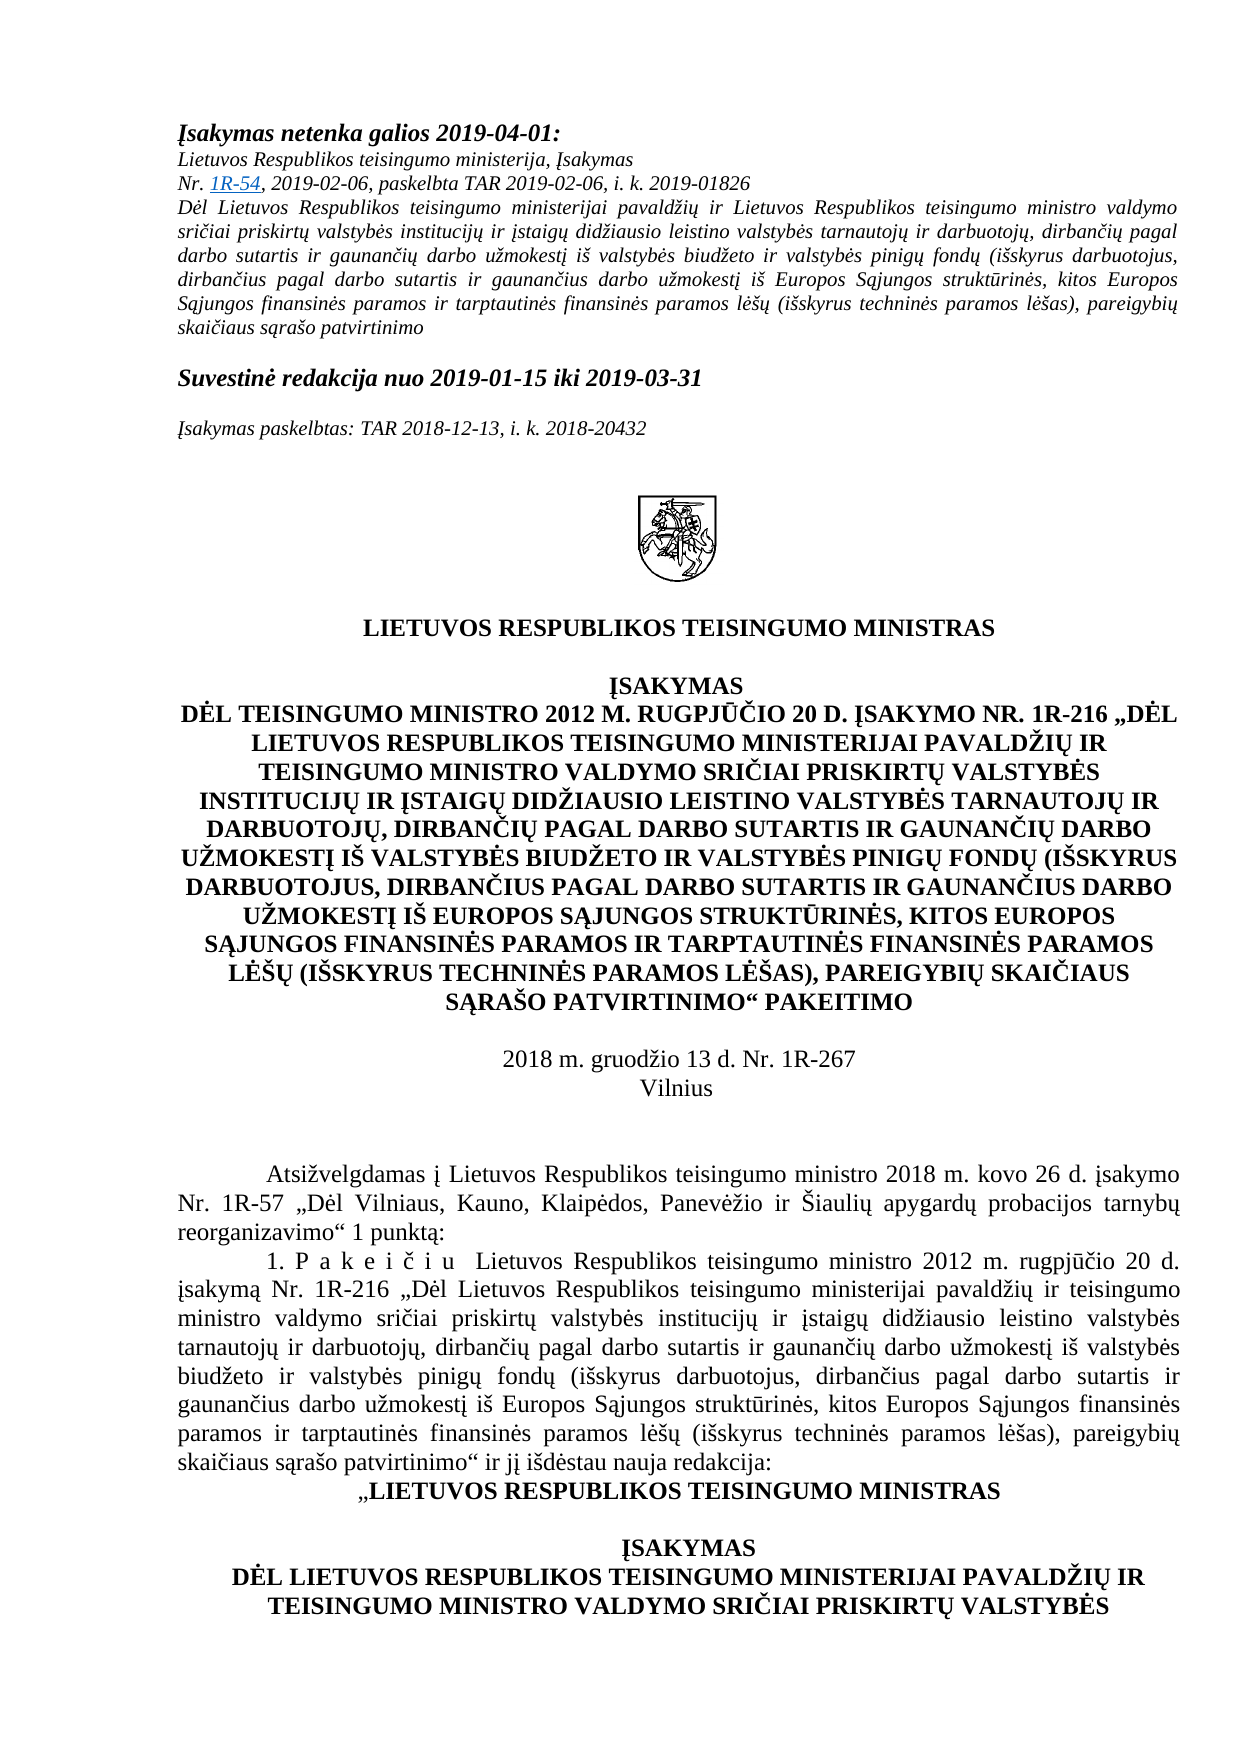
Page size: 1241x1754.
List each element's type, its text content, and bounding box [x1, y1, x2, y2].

text ĮSAKYMAS [177, 671, 1181, 699]
text Įsakymas netenka galios 2019-04-01: [177, 118, 1181, 147]
text 1. P a k e i č i u Lietuvos Respublikos teisingumo ministro 2012 m. rugpjūčio 20 d. įsakymą Nr. 1R-216 „Dėl Lietuvos Respublikos teisingumo ministerijai pavaldžių ir teisingumo ministro valdymo sričiai priskirtų valstybės institucijų ir įstaigų didžiausio leistino valstybės tarnautojų ir darbuotojų, dirbančių pagal darbo sutartis ir gaunančių darbo užmokestį iš valstybės biudžeto ir valstybės pinigų fondų (išskyrus darbuotojus, dirbančius pagal darbo sutartis ir gaunančius darbo užmokestį iš Europos Sąjungos struktūrinės, kitos Europos Sąjungos finansinės paramos ir tarptautinės finansinės paramos lėšų (išskyrus techninės paramos lėšas), pareigybių skaičiaus sąrašo patvirtinimo“ ir jį išdėstau nauja redakcija: [177, 1246, 1181, 1476]
text 2018 m. gruodžio 13 d. Nr. 1R-267 [177, 1044, 1181, 1073]
text Vilnius [177, 1073, 1181, 1102]
text „LIETUVOS RESPUBLIKOS TEISINGUMO MINISTRAS [177, 1476, 1181, 1504]
text Dėl Lietuvos Respublikos teisingumo ministerijai pavaldžių ir Lietuvos Respublikos teisingumo ministro valdymo sričiai priskirtų valstybės institucijų ir įstaigų didžiausio leistino valstybės tarnautojų ir darbuotojų, dirbančių pagal darbo sutartis ir gaunančių darbo užmokestį iš valstybės biudžeto ir valstybės pinigų fondų (išskyrus darbuotojus, dirbančius pagal darbo sutartis ir gaunančius darbo užmokestį iš Europos Sąjungos struktūrinės, kitos Europos Sąjungos finansinės paramos ir tarptautinės finansinės paramos lėšų (išskyrus techninės paramos lėšas), pareigybių skaičiaus sąrašo patvirtinimo [177, 195, 1181, 339]
text Lietuvos Respublikos teisingumo ministerija, Įsakymas [177, 147, 1181, 171]
text Nr. 1R-54, 2019-02-06, paskelbta TAR 2019-02-06, i. k. 2019-01826 [177, 171, 1181, 195]
text DĖL LIETUVOS RESPUBLIKOS TEISINGUMO MINISTERIJAI PAVALDŽIŲ IR TEISINGUMO MINISTRO VALDYMO SRIČIAI PRISKIRTŲ VALSTYBĖS [196, 1562, 1181, 1619]
text DĖL TEISINGUMO MINISTRO 2012 M. RUGPJŪČIO 20 D. ĮSAKYMO NR. 1R-216 „DĖL LIETUVOS RESPUBLIKOS TEISINGUMO MINISTERIJAI PAVALDŽIŲ IR TEISINGUMO MINISTRO VALDYMO SRIČIAI PRISKIRTŲ VALSTYBĖS INSTITUCIJŲ IR ĮSTAIGŲ DIDŽIAUSIO LEISTINO VALSTYBĖS TARNAUTOJŲ IR DARBUOTOJŲ, DIRBANČIŲ PAGAL DARBO SUTARTIS IR GAUNANČIŲ DARBO UŽMOKESTĮ IŠ VALSTYBĖS BIUDŽETO IR VALSTYBĖS PINIGŲ FONDŲ (IŠSKYRUS DARBUOTOJUS, DIRBANČIUS PAGAL DARBO SUTARTIS IR GAUNANČIUS DARBO UŽMOKESTĮ IŠ EUROPOS SĄJUNGOS STRUKTŪRINĖS, KITOS EUROPOS SĄJUNGOS FINANSINĖS PARAMOS IR TARPTAUTINĖS FINANSINĖS PARAMOS LĖŠŲ (IŠSKYRUS TECHNINĖS PARAMOS LĖŠAS), PAREIGYBIŲ SKAIČIAUS SĄRAŠO PATVIRTINIMO“ PAKEITIMO [177, 699, 1181, 1016]
text Suvestinė redakcija nuo 2019-01-15 iki 2019-03-31 [177, 363, 1181, 392]
text Įsakymas paskelbtas: TAR 2018-12-13, i. k. 2018-20432 [177, 416, 1181, 440]
text LIETUVOS RESPUBLIKOS TEISINGUMO MINISTRAS [177, 613, 1181, 642]
text Atsižvelgdamas į Lietuvos Respublikos teisingumo ministro 2018 m. kovo 26 d. įsakymo Nr. 1R-57 „Dėl Vilniaus, Kauno, Klaipėdos, Panevėžio ir Šiaulių apygardų probacijos tarnybų reorganizavimo“ 1 punktą: [177, 1159, 1181, 1246]
text Įsakymas [196, 1533, 1181, 1562]
